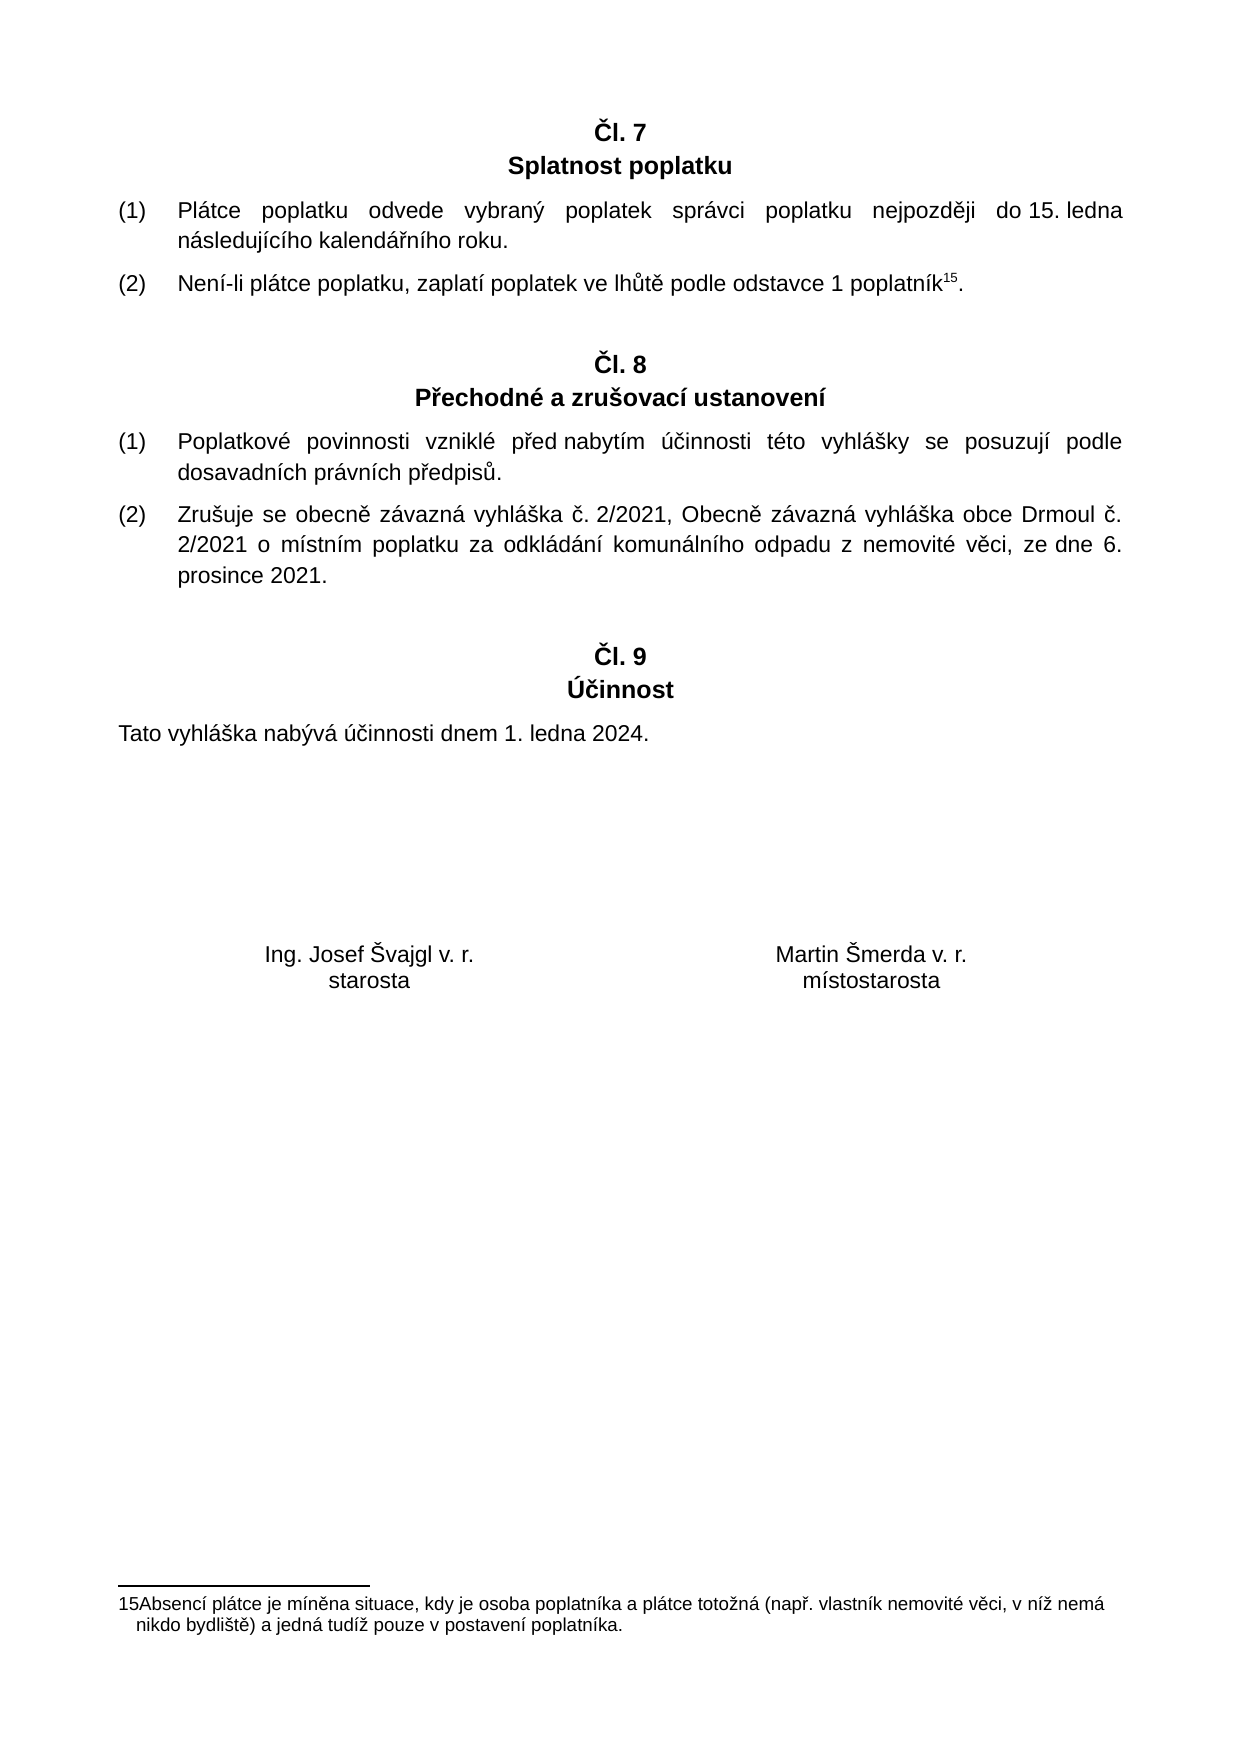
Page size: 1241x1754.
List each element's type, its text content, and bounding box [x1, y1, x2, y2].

list Zrušuje se obecně závazná vyhláška č. 2/2021, Obecně závazná vyhláška obce Drmoul č. 2/2021 o místním poplatku za odkládání komunálního odpadu z nemovité věci, ze dne 6. prosince 2021. [118, 501, 1122, 588]
subtitle Čl. 7 Splatnost poplatku [118, 118, 1122, 180]
subtitle Čl. 9 Účinnost [118, 642, 1122, 704]
text Tato vyhláška nabývá účinnosti dnem 1. ledna 2024. [118, 720, 1122, 747]
table_header Ing. Josef Švajgl v. r. starosta [118, 881, 620, 999]
list Absencí plátce je míněna situace, kdy je osoba poplatníka a plátce totožná (např. vlastník nemovité věci, v níž nemá nikdo bydliště) a jedná tudíž pouze v postavení poplatníka. [118, 1592, 1122, 1635]
table_cell [118, 999, 620, 1117]
list Poplatkové povinnosti vzniklé před nabytím účinnosti této vyhlášky se posuzují podle dosavadních právních předpisů. [118, 428, 1122, 485]
table_header Martin Šmerda v. r. místostarosta [620, 881, 1122, 999]
subtitle Čl. 8 Přechodné a zrušovací ustanovení [118, 350, 1122, 412]
list Plátce poplatku odvede vybraný poplatek správci poplatku nejpozději do 15. ledna následujícího kalendářního roku. [118, 197, 1122, 253]
table_cell [620, 999, 1122, 1117]
list Není-li plátce poplatku, zaplatí poplatek ve lhůtě podle odstavce 1 poplatník. [118, 269, 1122, 296]
